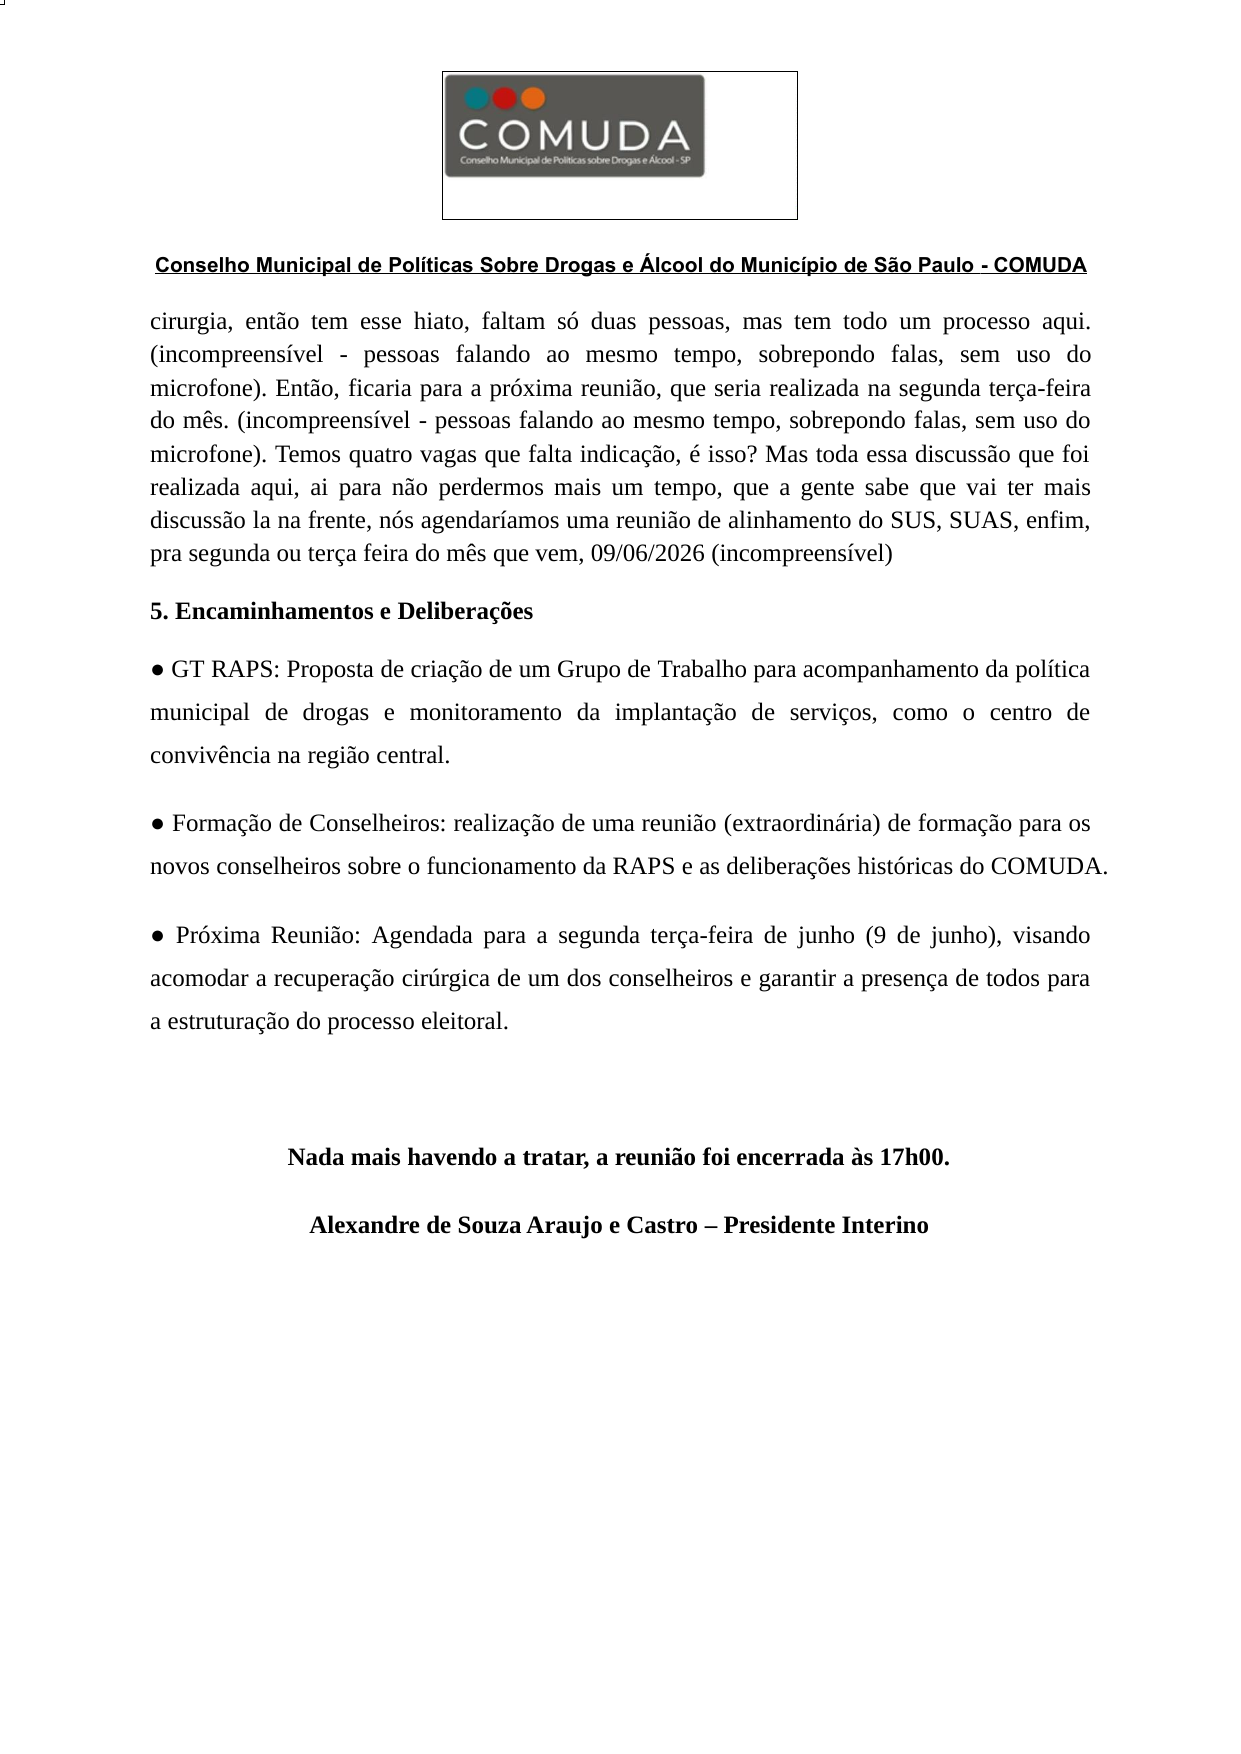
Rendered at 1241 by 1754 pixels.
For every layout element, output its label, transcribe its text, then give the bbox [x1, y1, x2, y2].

text do mês. (incompreensível - pessoas falando ao mesmo tempo, sobrepondo falas, sem uso do [150, 407, 1116, 434]
text (incompreensível - pessoas falando ao mesmo tempo, sobrepondo falas, sem uso do [150, 341, 1116, 368]
text ● [150, 655, 171, 683]
text Próxima Reunião: Agendada para a segunda terça-feira de junho (9 de junho), visando [176, 921, 1115, 949]
text pra segunda ou terça feira do mês que vem, 09/06/2026 (incompreensível) [150, 539, 1116, 567]
text Nada mais havendo a tratar, a reunião foi encerrada às 17h00. [287, 1143, 978, 1171]
text a estruturação do processo eleitoral. [150, 1007, 1115, 1035]
text microfone). Então, ficaria para a próxima reunião, que seria realizada na segunda terça-feira [150, 374, 1116, 402]
text discussão la na frente, nós agendaríamos uma reunião de alinhamento do SUS, SUAS, enfim, [150, 506, 1116, 534]
text cirurgia, então tem esse hiato, faltam só duas pessoas, mas tem todo um processo aqui. [150, 308, 1116, 335]
text microfone). Temos quatro vagas que falta indicação, é isso? Mas toda essa discussão que foi [150, 440, 1116, 468]
text realizada aqui, ai para não perdermos mais um tempo, que a gente sabe que vai ter mais [150, 473, 1116, 501]
text ● [150, 810, 172, 837]
text GT RAPS: Proposta de criação de um Grupo de Trabalho para acompanhamento da política [171, 655, 1115, 683]
text municipal de drogas e monitoramento da implantação de serviços, como o centro de [150, 698, 1115, 726]
text convivência na região central. [150, 742, 1115, 769]
text Conselho Municipal de Políticas Sobre Drogas e Álcool do Município de São Paulo - COMUDA [155, 253, 1110, 277]
text Alexandre de Souza Araujo e Castro – Presidente Interino [309, 1211, 956, 1239]
text . Encaminhamentos e Deliberações [162, 597, 558, 625]
text novos conselheiros sobre o funcionamento da RAPS e as deliberações históricas do COMUDA. [150, 853, 1116, 880]
text Formação de Conselheiros: realização de uma reunião (extraordinária) de formação para os [172, 810, 1115, 837]
text ● [150, 921, 176, 949]
picture [443, 72, 797, 219]
text 5 [150, 597, 162, 625]
text acomodar a recuperação cirúrgica de um dos conselheiros e garantir a presença de todos para [150, 964, 1115, 992]
